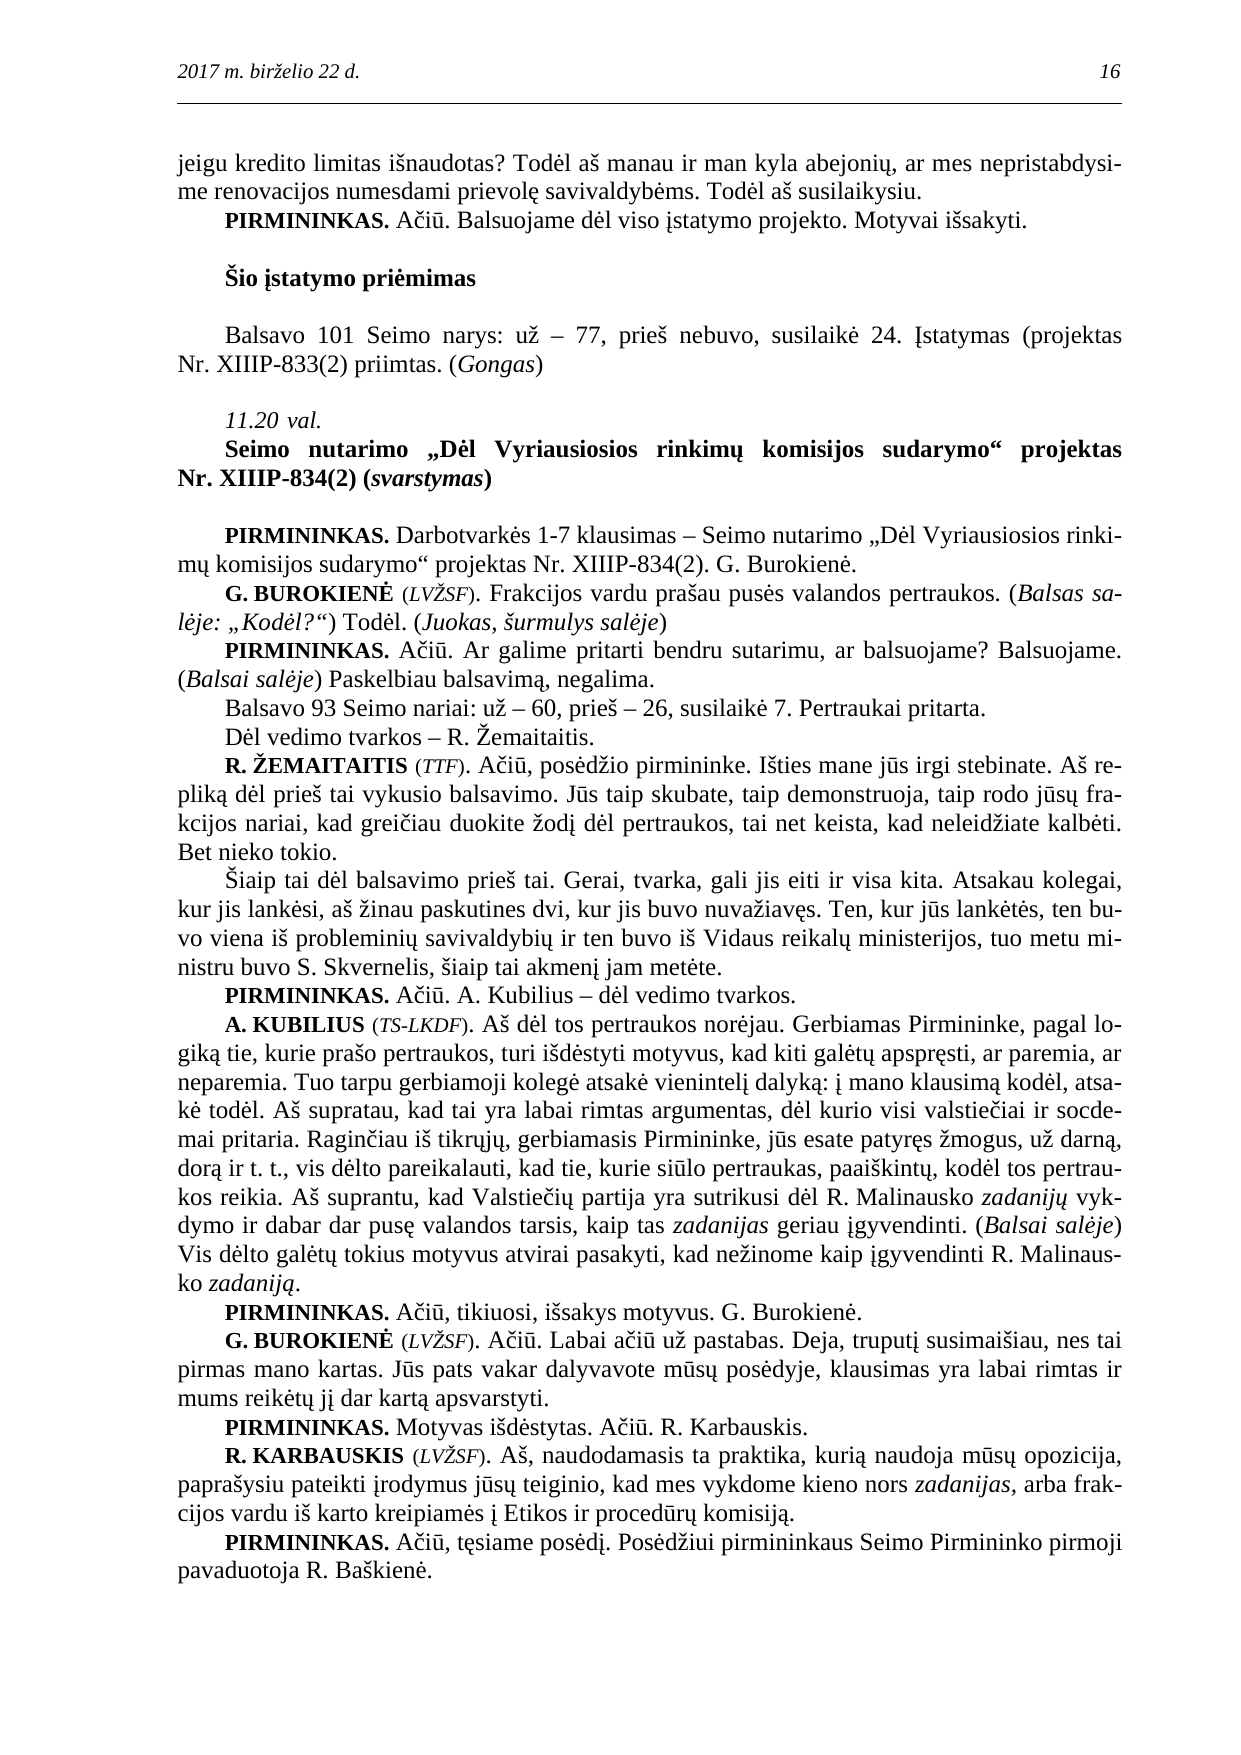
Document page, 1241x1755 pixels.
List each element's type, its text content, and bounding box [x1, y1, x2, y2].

text Šiaip tai dėl bal­sa­vi­mo prieš tai. Ge­rai, tvar­ka, ga­li jis ei­ti ir vi­sa ki­ta. At­sa­kau ko­le­gai, kur jis lan­kė­si, aš ži­nau pas­ku­ti­nes dvi, kur jis bu­vo nu­va­žia­vęs. Ten, kur jūs lan­kė­tės, ten bu­vo vie­na iš pro­ble­mi­nių sa­vi­val­dy­bių ir ten bu­vo iš Vi­daus rei­ka­lų mi­nis­te­ri­jos, tuo me­tu mi­nist­ru bu­vo S. Skver­ne­lis, šiaip tai ak­me­nį jam me­tė­te. [177, 865, 1122, 980]
text PIRMININKAS. Mo­ty­vas iš­dės­ty­tas. Ačiū. R. Kar­baus­kis. [177, 1412, 1122, 1440]
text PIRMININKAS. Ačiū. Ar ga­li­me pri­tar­ti ben­dru su­ta­ri­mu, ar bal­suo­ja­me? Bal­suo­ja­me. (Bal­sai sa­lė­je) Pa­skel­biau bal­sa­vi­mą, ne­ga­li­ma. [177, 635, 1122, 693]
text Šio įsta­ty­mo pri­ėmi­mas [177, 263, 1122, 291]
text A. KUBILIUS (TS-LKDF). Aš dėl tos per­trau­kos no­rė­jau. Ger­bia­mas Pir­mi­nin­ke, pa­gal lo­gi­ką tie, ku­rie pra­šo per­trau­kos, tu­ri iš­dės­ty­ti mo­ty­vus, kad ki­ti ga­lė­tų ap­spręs­ti, ar pa­re­mia, ar ne­pa­re­mia. Tuo tar­pu ger­bia­mo­ji ko­le­gė at­sa­kė vie­nin­te­lį da­ly­ką: į ma­no klau­si­mą ko­dėl, at­sa­kė to­dėl. Aš su­pra­tau, kad tai yra la­bai rim­tas ar­gu­men­tas, dėl ku­rio vi­si vals­tie­čiai ir soc­de­mai pri­ta­ria. Ra­gin­čiau iš tik­rų­jų, ger­bia­ma­sis Pir­mi­nin­ke, jūs esa­te pa­ty­ręs žmo­gus, už dar­ną, do­rą ir t. t., vis dėl­to pa­rei­ka­lau­ti, kad tie, ku­rie siū­lo per­trau­kas, pa­aiš­kin­tų, ko­dėl tos per­trau­kos rei­kia. Aš su­pran­tu, kad Vals­tie­čių par­ti­ja yra sutriku­si dėl R. Ma­li­naus­ko za­da­ni­jų vyk­dy­mo ir da­bar dar pu­sę va­lan­dos tar­sis, kaip tas za­da­ni­jas ge­riau įgy­ven­din­ti. (Bal­sai sa­lė­je) Vis dėl­to ga­lė­tų to­kius mo­ty­vus at­vi­rai pa­sa­ky­ti, kad ne­ži­no­me kaip įgy­ven­din­ti R. Ma­li­naus­ko za­da­ni­ją. [177, 1009, 1122, 1297]
text Bal­sa­vo 101 Sei­mo na­rys: už – 77, prieš ne­bu­vo, su­si­lai­kė 24. Įsta­ty­mas (pro­jek­tas Nr. XIIIP-833(2) pri­im­tas. (Gon­gas) [177, 320, 1122, 378]
text PIRMININKAS. Ačiū. A. Ku­bi­lius – dėl ve­di­mo tvar­kos. [177, 980, 1122, 1009]
text PIRMININKAS. Ačiū, tę­sia­me po­sė­dį. Po­sė­džiui pir­mi­nin­kaus Sei­mo Pir­mi­nin­ko pir­mo­ji pa­va­duo­to­ja R. Baš­kie­nė. [177, 1527, 1122, 1584]
text R. ŽEMAITAITIS (TTF). Ačiū, po­sė­džio pir­mi­nin­ke. Iš­ties ma­ne jūs ir­gi ste­bi­na­te. Aš re­pli­ką dėl prieš tai vy­ku­sio bal­sa­vi­mo. Jūs taip sku­ba­te, taip de­monst­ruo­ja, taip ro­do jū­sų fra­kci­jos na­riai, kad grei­čiau duo­ki­te žo­dį dėl per­trau­kos, tai net keis­ta, kad ne­lei­džia­te kal­bė­ti. Bet nie­ko to­kio. [177, 750, 1122, 865]
text Dėl ve­di­mo tvar­kos – R. Že­mai­tai­tis. [177, 722, 1122, 750]
text R. KARBAUSKIS (LVŽSF). Aš, nau­do­da­ma­sis ta prak­ti­ka, ku­rią nau­do­ja mū­sų opo­zi­ci­ja, pa­pra­šy­siu pa­teik­ti įro­dy­mus jū­sų tei­gi­nio, kad mes vyk­do­me kie­no nors za­da­ni­jas, ar­ba frak­ci­jos var­du iš kar­to krei­pia­mės į Eti­kos ir pro­ce­dū­rų ko­mi­si­ją. [177, 1440, 1122, 1527]
text PIRMININKAS. Ačiū. Bal­suo­ja­me dėl vi­so įsta­ty­mo pro­jek­to. Mo­ty­vai iš­sa­ky­ti. [177, 205, 1122, 234]
text PIRMININKAS. Dar­bo­tvarkės 1-7 klau­si­mas – Sei­mo nu­ta­ri­mo „Dėl Vy­riau­sio­sios rin­ki­mų ko­mi­si­jos su­da­ry­mo“ pro­jek­tas Nr. XIIIP-834(2). G. Bu­ro­kie­nė. [177, 520, 1122, 578]
text Bal­sa­vo 93 Sei­mo na­riai: už – 60, prieš – 26, su­si­lai­kė 7. Per­trau­kai pri­tar­ta. [177, 693, 1122, 722]
text jei­gu kre­di­to li­mi­tas iš­nau­do­tas? To­dėl aš ma­nau ir man ky­la abe­jo­nių, ar mes ne­pri­stab­dy­si­me re­no­va­ci­jos nu­mes­da­mi prie­vo­lę sa­vi­val­dy­bėms. To­dėl aš su­si­lai­ky­siu. [177, 148, 1122, 205]
text Sei­mo nu­ta­ri­mo „Dėl Vy­riau­sio­sios rin­ki­mų ko­mi­si­jos su­da­ry­mo“ pro­jek­tas Nr. XIIIP-834(2) (svars­ty­mas) [177, 434, 1122, 492]
text G. BUROKIENĖ (LVŽSF). Ačiū. La­bai ačiū už pa­sta­bas. De­ja, tru­pu­tį su­si­mai­šiau, nes tai pir­mas ma­no kar­tas. Jūs pats va­kar da­ly­va­vo­te mū­sų po­sė­dy­je, klau­si­mas yra la­bai rim­tas ir mums rei­kė­tų jį dar kar­tą ap­svars­ty­ti. [177, 1325, 1122, 1412]
text PIRMININKAS. Ačiū, ti­kiuo­si, iš­sa­kys mo­ty­vus. G. Bu­ro­kie­nė. [177, 1297, 1122, 1325]
text 11.20 val. [224, 406, 1122, 434]
text G. BUROKIENĖ (LVŽSF). Frak­ci­jos var­du pra­šau pu­sės va­lan­dos per­trau­kos. (Bal­sas sa­lė­je: „Ko­dėl?“) To­dėl. (Juo­kas, šur­mu­lys sa­lė­je) [177, 578, 1122, 635]
